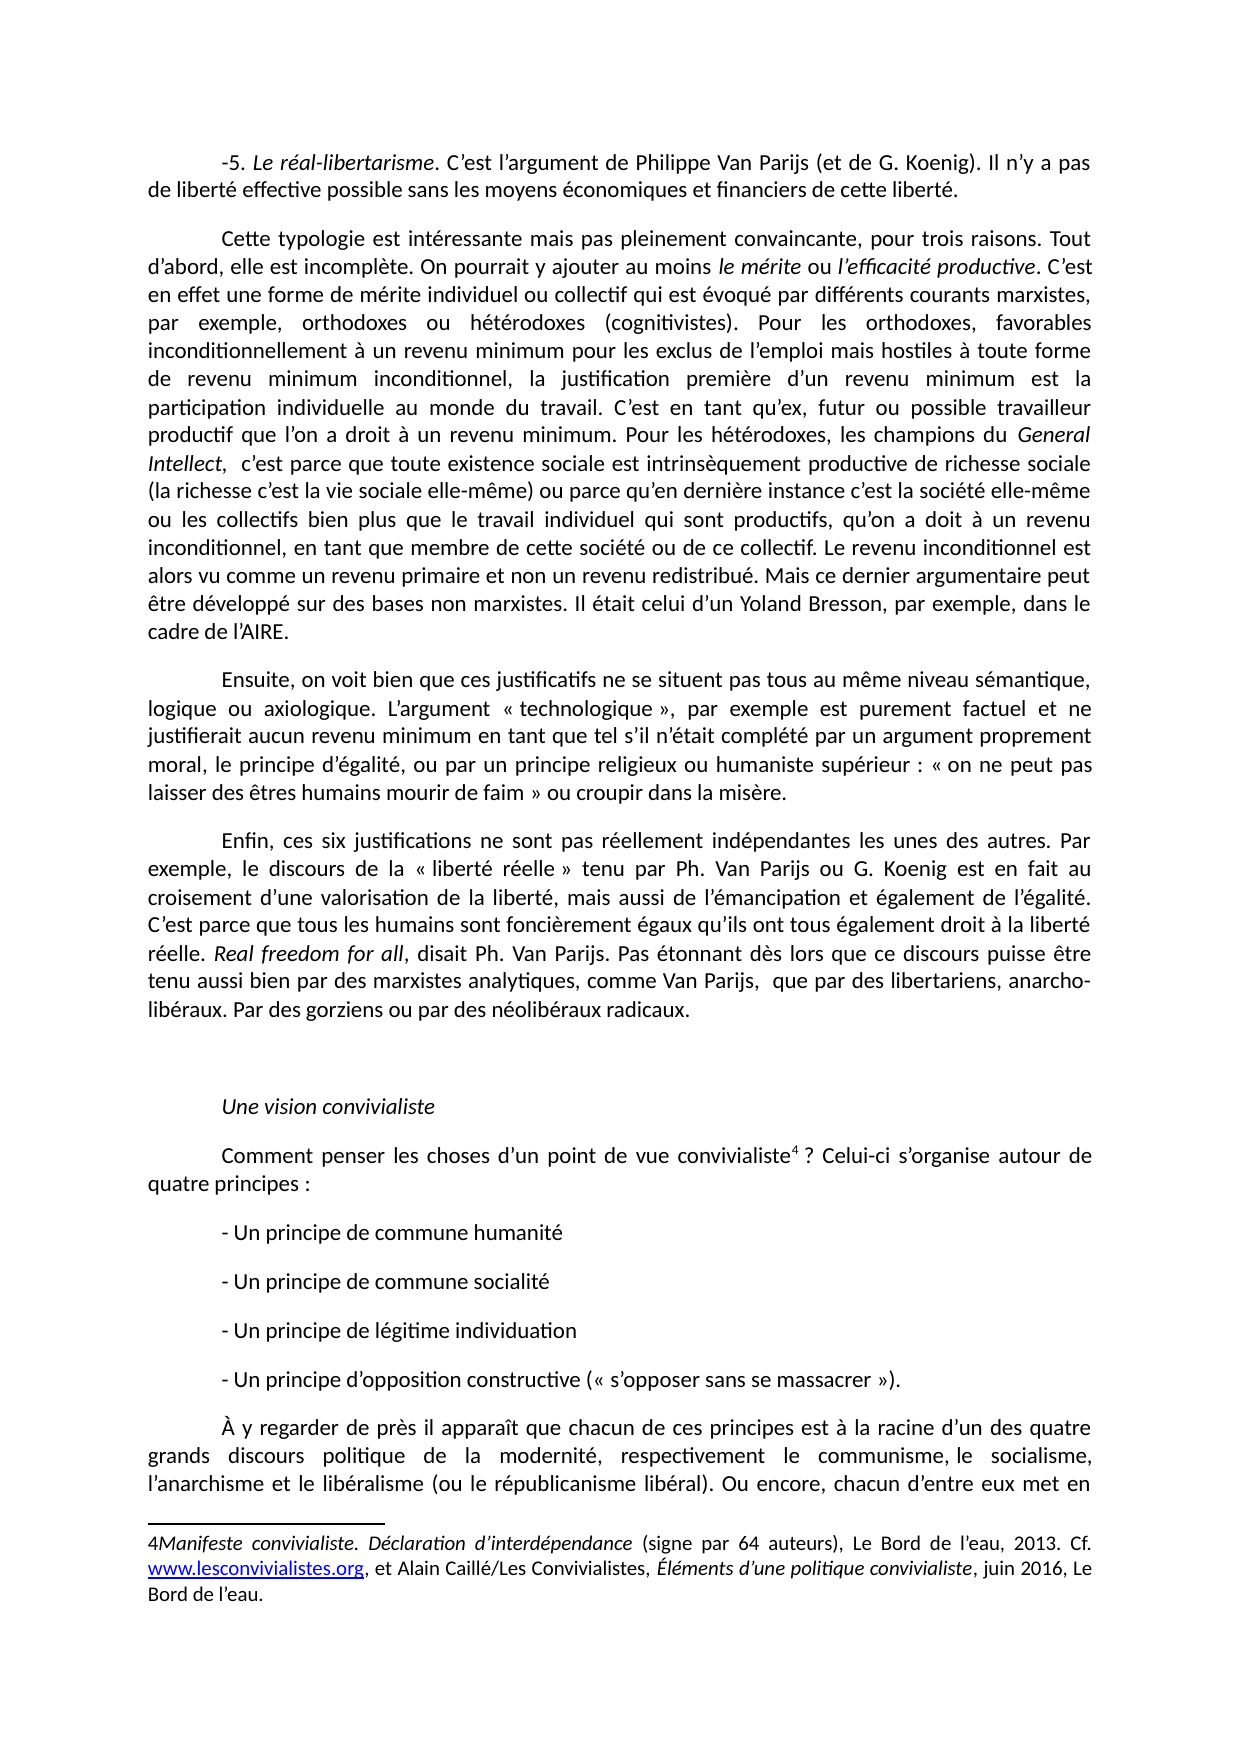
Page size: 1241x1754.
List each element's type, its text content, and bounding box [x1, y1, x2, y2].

text - Un principe d’opposition constructive (« s’opposer sans se massacrer »). [148, 1365, 1093, 1393]
text - Un principe de commune humanité [148, 1218, 1093, 1246]
text Comment penser les choses d’un point de vue convivialiste ? Celui-ci s’organise autour de quatre principes : [148, 1141, 1093, 1197]
text Une vision convivialiste [148, 1092, 1093, 1120]
text À y regarder de près il apparaît que chacun de ces principes est à la racine d’un des quatre grands discours politique de la modernité, respectivement le communisme, le socialisme, l’anarchisme et le libéralisme (ou le républicanisme libéral). Ou encore, chacun d’entre eux met en [148, 1413, 1093, 1498]
text Manifeste convivialiste. Déclaration d’interdépendance (signe par 64 auteurs), Le Bord de l’eau, 2013. Cf. www.lesconvivialistes.org, et Alain Caillé/Les Convivialistes, Éléments d’une politique convivialiste, juin 2016, Le Bord de l’eau. [148, 1530, 1093, 1606]
text Enfin, ces six justifications ne sont pas réellement indépendantes les unes des autres. Par exemple, le discours de la « liberté réelle » tenu par Ph. Van Parijs ou G. Koenig est en fait au croisement d’une valorisation de la liberté, mais aussi de l’émancipation et également de l’égalité. C’est parce que tous les humains sont foncièrement égaux qu’ils ont tous également droit à la liberté réelle. Real freedom for all, disait Ph. Van Parijs. Pas étonnant dès lors que ce discours puisse être tenu aussi bien par des marxistes analytiques, comme Van Parijs, que par des libertariens, anarcho-libéraux. Par des gorziens ou par des néolibéraux radicaux. [148, 827, 1093, 1023]
text -5. Le réal-libertarisme. C’est l’argument de Philippe Van Parijs (et de G. Koenig). Il n’y a pas de liberté effective possible sans les moyens économiques et financiers de cette liberté. [148, 148, 1093, 204]
text - Un principe de commune socialité [148, 1267, 1093, 1295]
text Cette typologie est intéressante mais pas pleinement convaincante, pour trois raisons. Tout d’abord, elle est incomplète. On pourrait y ajouter au moins le mérite ou l’efficacité productive. C’est en effet une forme de mérite individuel ou collectif qui est évoqué par différents courants marxistes, par exemple, orthodoxes ou hétérodoxes (cognitivistes). Pour les orthodoxes, favorables inconditionnellement à un revenu minimum pour les exclus de l’emploi mais hostiles à toute forme de revenu minimum inconditionnel, la justification première d’un revenu minimum est la participation individuelle au monde du travail. C’est en tant qu’ex, futur ou possible travailleur productif que l’on a droit à un revenu minimum. Pour les hétérodoxes, les champions du General Intellect, c’est parce que toute existence sociale est intrinsèquement productive de richesse sociale (la richesse c’est la vie sociale elle-même) ou parce qu’en dernière instance c’est la société elle-même ou les collectifs bien plus que le travail individuel qui sont productifs, qu’on a doit à un revenu inconditionnel, en tant que membre de cette société ou de ce collectif. Le revenu inconditionnel est alors vu comme un revenu primaire et non un revenu redistribué. Mais ce dernier argumentaire peut être développé sur des bases non marxistes. Il était celui d’un Yoland Bresson, par exemple, dans le cadre de l’AIRE. [148, 224, 1093, 645]
text - Un principe de légitime individuation [148, 1316, 1093, 1344]
text Ensuite, on voit bien que ces justificatifs ne se situent pas tous au même niveau sémantique, logique ou axiologique. L’argument « technologique », par exemple est purement factuel et ne justifierait aucun revenu minimum en tant que tel s’il n’était complété par un argument proprement moral, le principe d’égalité, ou par un principe religieux ou humaniste supérieur : « on ne peut pas laisser des êtres humains mourir de faim » ou croupir dans la misère. [148, 666, 1093, 806]
